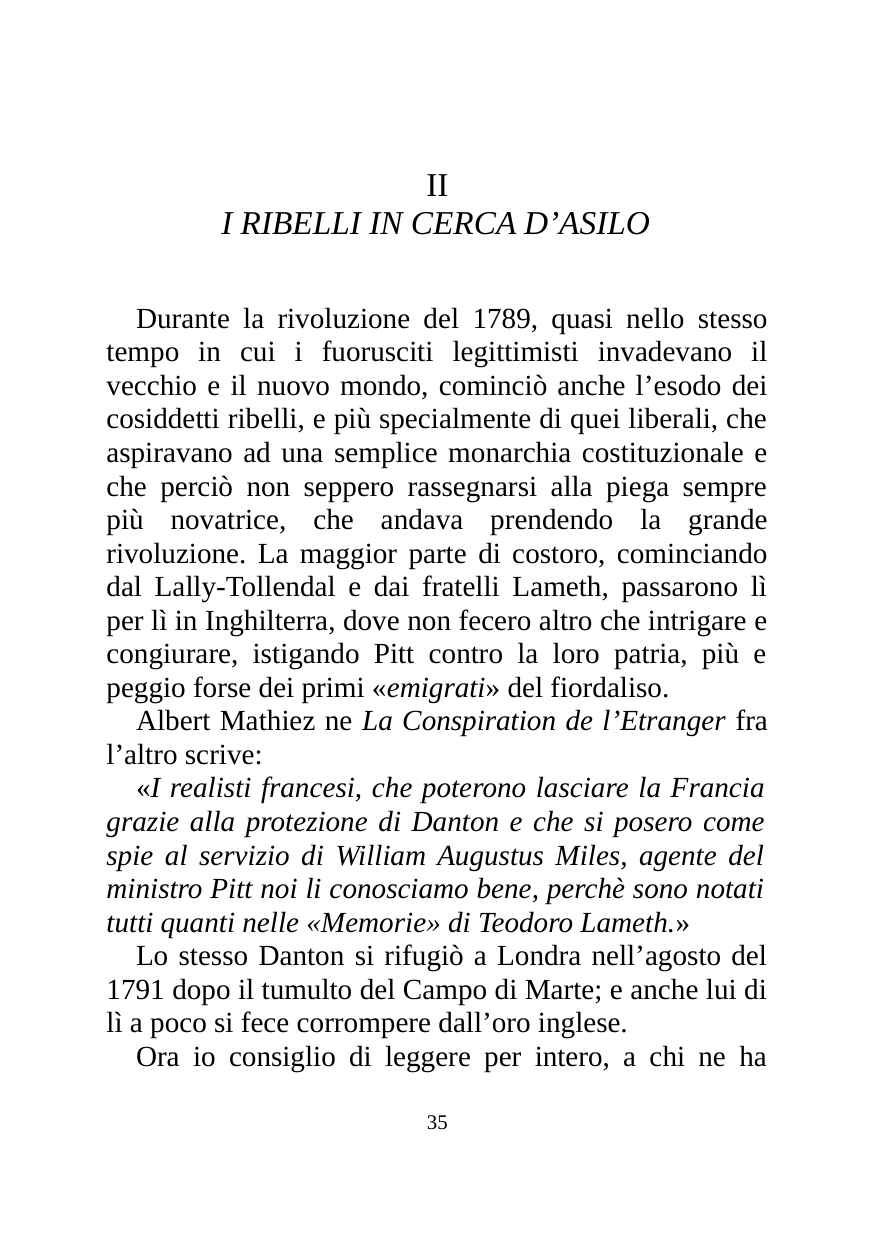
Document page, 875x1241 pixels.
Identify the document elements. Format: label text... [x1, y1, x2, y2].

text Ora io consiglio di leggere per intero, a chi ne ha [106, 1039, 768, 1072]
subtitle II I RIBELLI IN CERCA D’ASILO [106, 165, 768, 242]
text «I realisti francesi, che poterono lasciare la Francia grazie alla protezione di Danton e che si posero come spie al servizio di William Augustus Miles, agente del ministro Pitt noi li conosciamo bene, perchè sono notati tutti quanti nelle «Memorie» di Teodoro Lameth.» [106, 771, 768, 938]
text Lo stesso Danton si rifugiò a Londra nell’agosto del 1791 dopo il tumulto del Campo di Marte; e anche lui di lì a poco si fece corrompere dall’oro inglese. [106, 938, 768, 1039]
text Durante la rivoluzione del 1789, quasi nello stesso tempo in cui i fuorusciti legittimisti invadevano il vecchio e il nuovo mondo, cominciò anche l’esodo dei cosiddetti ribelli, e più specialmente di quei liberali, che aspiravano ad una semplice monarchia costituzionale e che perciò non seppero rassegnarsi alla piega sempre più novatrice, che andava prendendo la grande rivoluzione. La maggior parte di costoro, cominciando dal Lally-Tollendal e dai fratelli Lameth, passarono lì per lì in Inghilterra, dove non fecero altro che intrigare e congiurare, istigando Pitt contro la loro patria, più e peggio forse dei primi «emigrati» del fiordaliso. [106, 301, 768, 703]
text Albert Mathiez ne La Conspiration de l’Etranger fra l’altro scrive: [106, 703, 768, 771]
